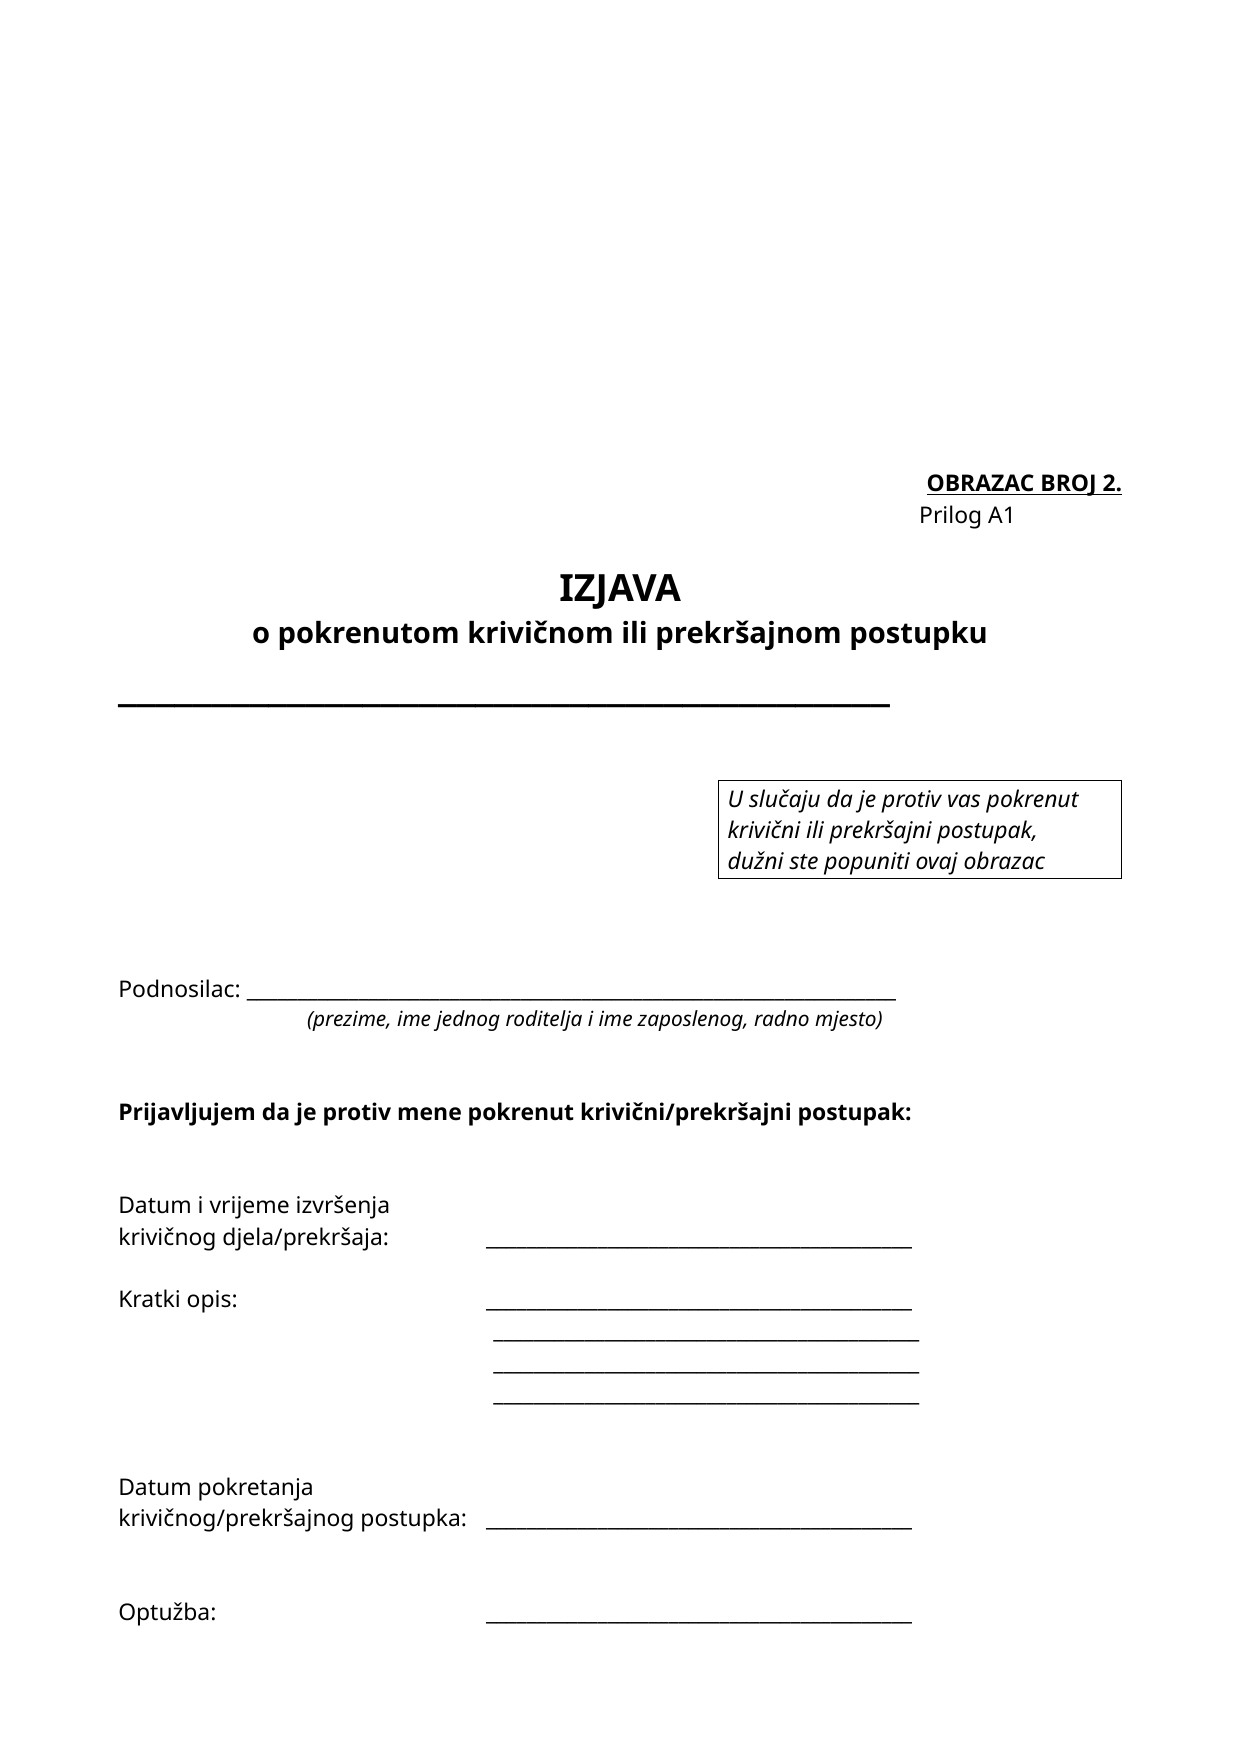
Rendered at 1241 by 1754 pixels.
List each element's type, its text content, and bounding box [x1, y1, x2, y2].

text U slučaju da je protiv vas pokrenut krivični ili prekršajni postupak, [719, 781, 1121, 842]
text o pokrenutom krivičnom ili prekršajnom postupku [118, 612, 1122, 652]
text Datum i vrijeme izvršenja [118, 1189, 1122, 1220]
text __________________________________________ [418, 1345, 1122, 1377]
text Prilog A1 [118, 498, 1122, 530]
text Optužba: __________________________________________ [118, 1595, 1122, 1627]
text Prijavljujem da je protiv mene pokrenut krivični/prekršajni postupak: [118, 1095, 1122, 1127]
text krivičnog djela/prekršaja: __________________________________________ [118, 1220, 1122, 1252]
text __________________________________________ [418, 1314, 1122, 1345]
text krivičnog/prekršajnog postupka: __________________________________________ [118, 1502, 1122, 1533]
text __________________________________________ [418, 1377, 1122, 1408]
text Kratki opis: __________________________________________ [118, 1283, 1122, 1314]
text Datum pokretanja [118, 1470, 1122, 1502]
text _________________________________________ [118, 652, 1122, 714]
text Podnosilac: ________________________________________________________________ [118, 973, 1122, 1004]
text (prezime, ime jednog roditelja i ime zaposlenog, radno mjesto) [118, 1004, 1122, 1033]
text OBRAZAC BROJ 2. [118, 467, 1122, 498]
text dužni ste popuniti ovaj obrazac [719, 842, 1121, 878]
text IZJAVA [118, 561, 1122, 612]
